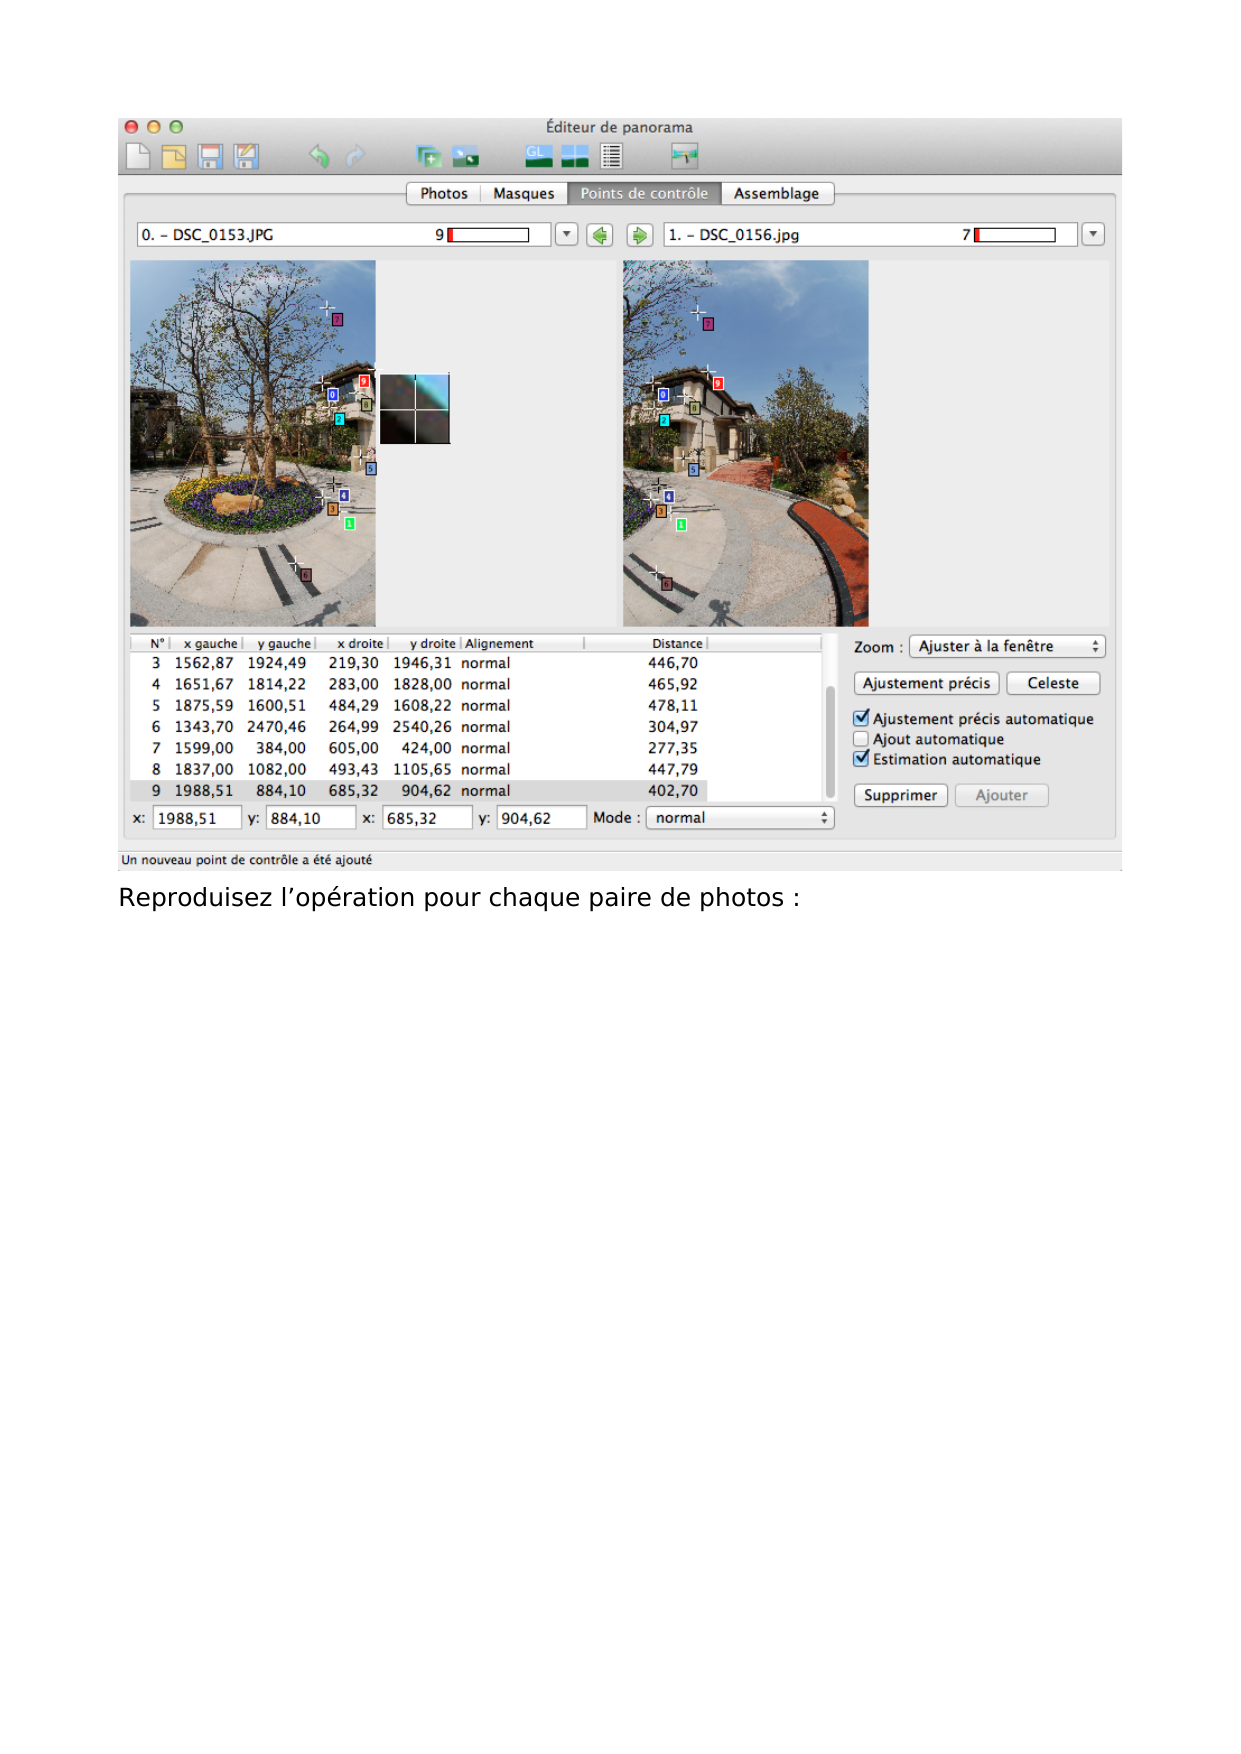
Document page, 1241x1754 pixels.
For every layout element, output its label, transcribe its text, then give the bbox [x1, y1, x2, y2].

text Reproduisez l’opération pour chaque paire de photos : [118, 883, 1122, 912]
picture [118, 118, 1123, 871]
